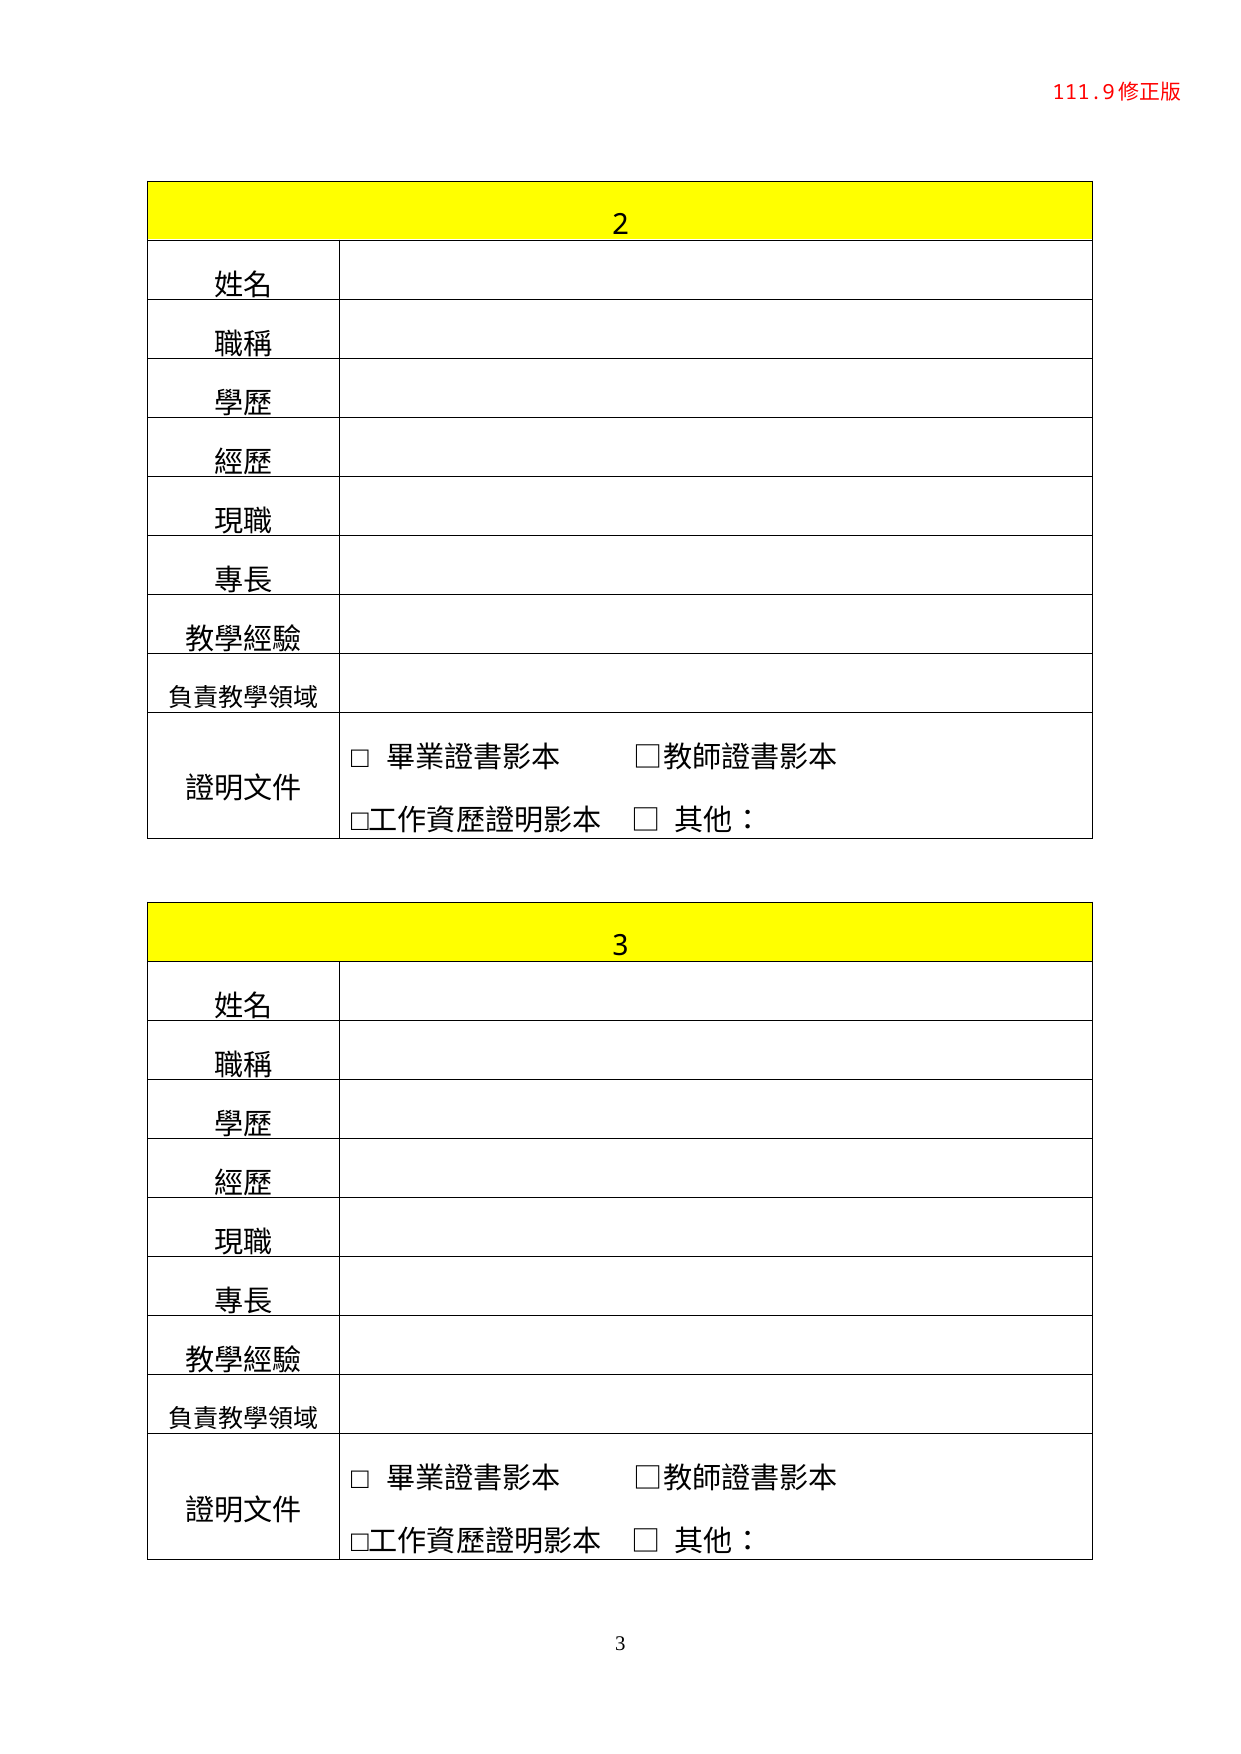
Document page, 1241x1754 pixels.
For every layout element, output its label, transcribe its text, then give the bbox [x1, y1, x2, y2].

table_cell □ 畢業證書影本 □教師證書影本 □工作資歷證明影本 □ 其他： [340, 713, 1092, 838]
table_cell [340, 1021, 1092, 1079]
table_cell [340, 418, 1092, 476]
table_cell 經歷 [148, 1139, 339, 1197]
table_cell [340, 595, 1092, 653]
table_header 2 [148, 182, 1092, 239]
table_header 3 [148, 903, 1092, 961]
table_cell [340, 359, 1092, 417]
table_cell 職稱 [148, 1021, 339, 1079]
table_cell 學歷 [148, 1080, 339, 1138]
table_cell 負責教學領域 領域 [148, 654, 339, 712]
table_cell [340, 536, 1092, 594]
table_cell 現職 [148, 1198, 339, 1256]
table_cell 證明文件 [148, 1434, 339, 1559]
table_cell [340, 1375, 1092, 1433]
table_cell 教學經驗 [148, 1316, 339, 1374]
table_cell 經歷 [148, 418, 339, 476]
table_cell [340, 1257, 1092, 1315]
table_cell [340, 962, 1092, 1020]
table_cell [340, 477, 1092, 535]
table_cell 負責教學領域 領域 [148, 1375, 339, 1433]
table_cell 專長 [148, 536, 339, 594]
table_cell [340, 654, 1092, 712]
table_cell [340, 300, 1092, 358]
table_cell 姓名 [148, 962, 339, 1020]
table_cell [340, 241, 1092, 299]
table_cell [340, 1198, 1092, 1256]
table_cell [340, 1139, 1092, 1197]
table_cell [340, 1316, 1092, 1374]
table_cell 教學經驗 [148, 595, 339, 653]
table_cell 現職 [148, 477, 339, 535]
table_cell [340, 1080, 1092, 1138]
table_cell 職稱 [148, 300, 339, 358]
table_cell □ 畢業證書影本 □教師證書影本 □工作資歷證明影本 □ 其他： [340, 1434, 1092, 1559]
table_cell 學歷 [148, 359, 339, 417]
table_cell 證明文件 [148, 713, 339, 838]
table_cell 專長 [148, 1257, 339, 1315]
table_cell 姓名 [148, 241, 339, 299]
